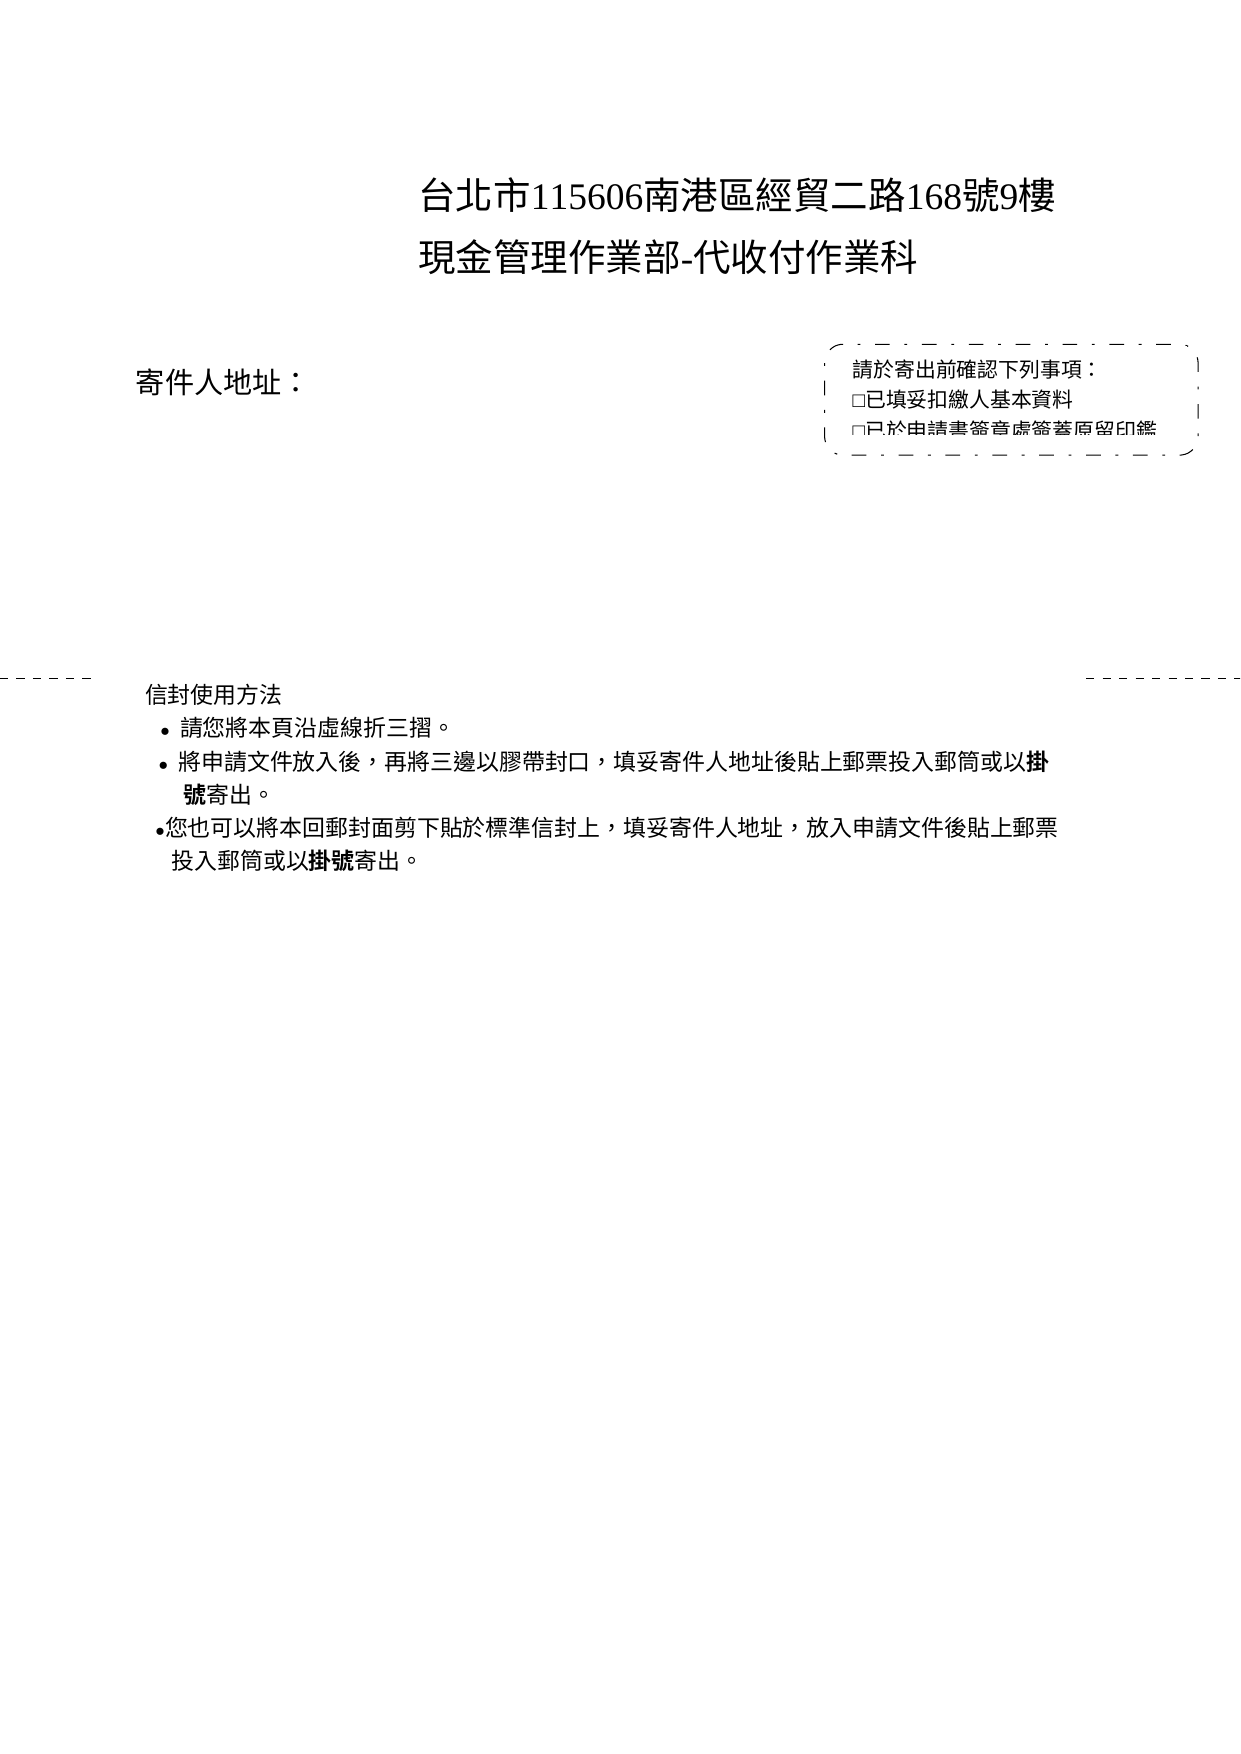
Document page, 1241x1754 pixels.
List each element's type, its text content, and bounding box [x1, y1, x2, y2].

text 信封使用方法 [110, 677, 1068, 710]
text ● 請您將本頁沿虛線折三摺。 [110, 710, 1068, 743]
text 台北市115606南港區經貿二路168號9樓 [118, 151, 1122, 214]
text □已於申請書簽章處簽蓋原留印鑑 [852, 414, 1172, 434]
text □已填妥扣繳人基本資料 [852, 383, 1172, 414]
text 投入郵筒或以掛號寄出。 [110, 843, 1068, 876]
text 寄件人地址： [837, 346, 1187, 442]
text ● 將申請文件放入後，再將三邊以膠帶封口，填妥寄件人地址後貼上郵票投入郵筒或以掛號寄出。 [158, 743, 1068, 810]
text 寄件人地址： [118, 339, 1122, 401]
text ●您也可以將本回郵封面剪下貼於標準信封上，填妥寄件人地址，放入申請文件後貼上郵票 [110, 810, 1068, 843]
text 現金管理作業部-代收付作業科 [118, 214, 1122, 276]
text 請於寄出前確認下列事項： [852, 353, 1172, 383]
